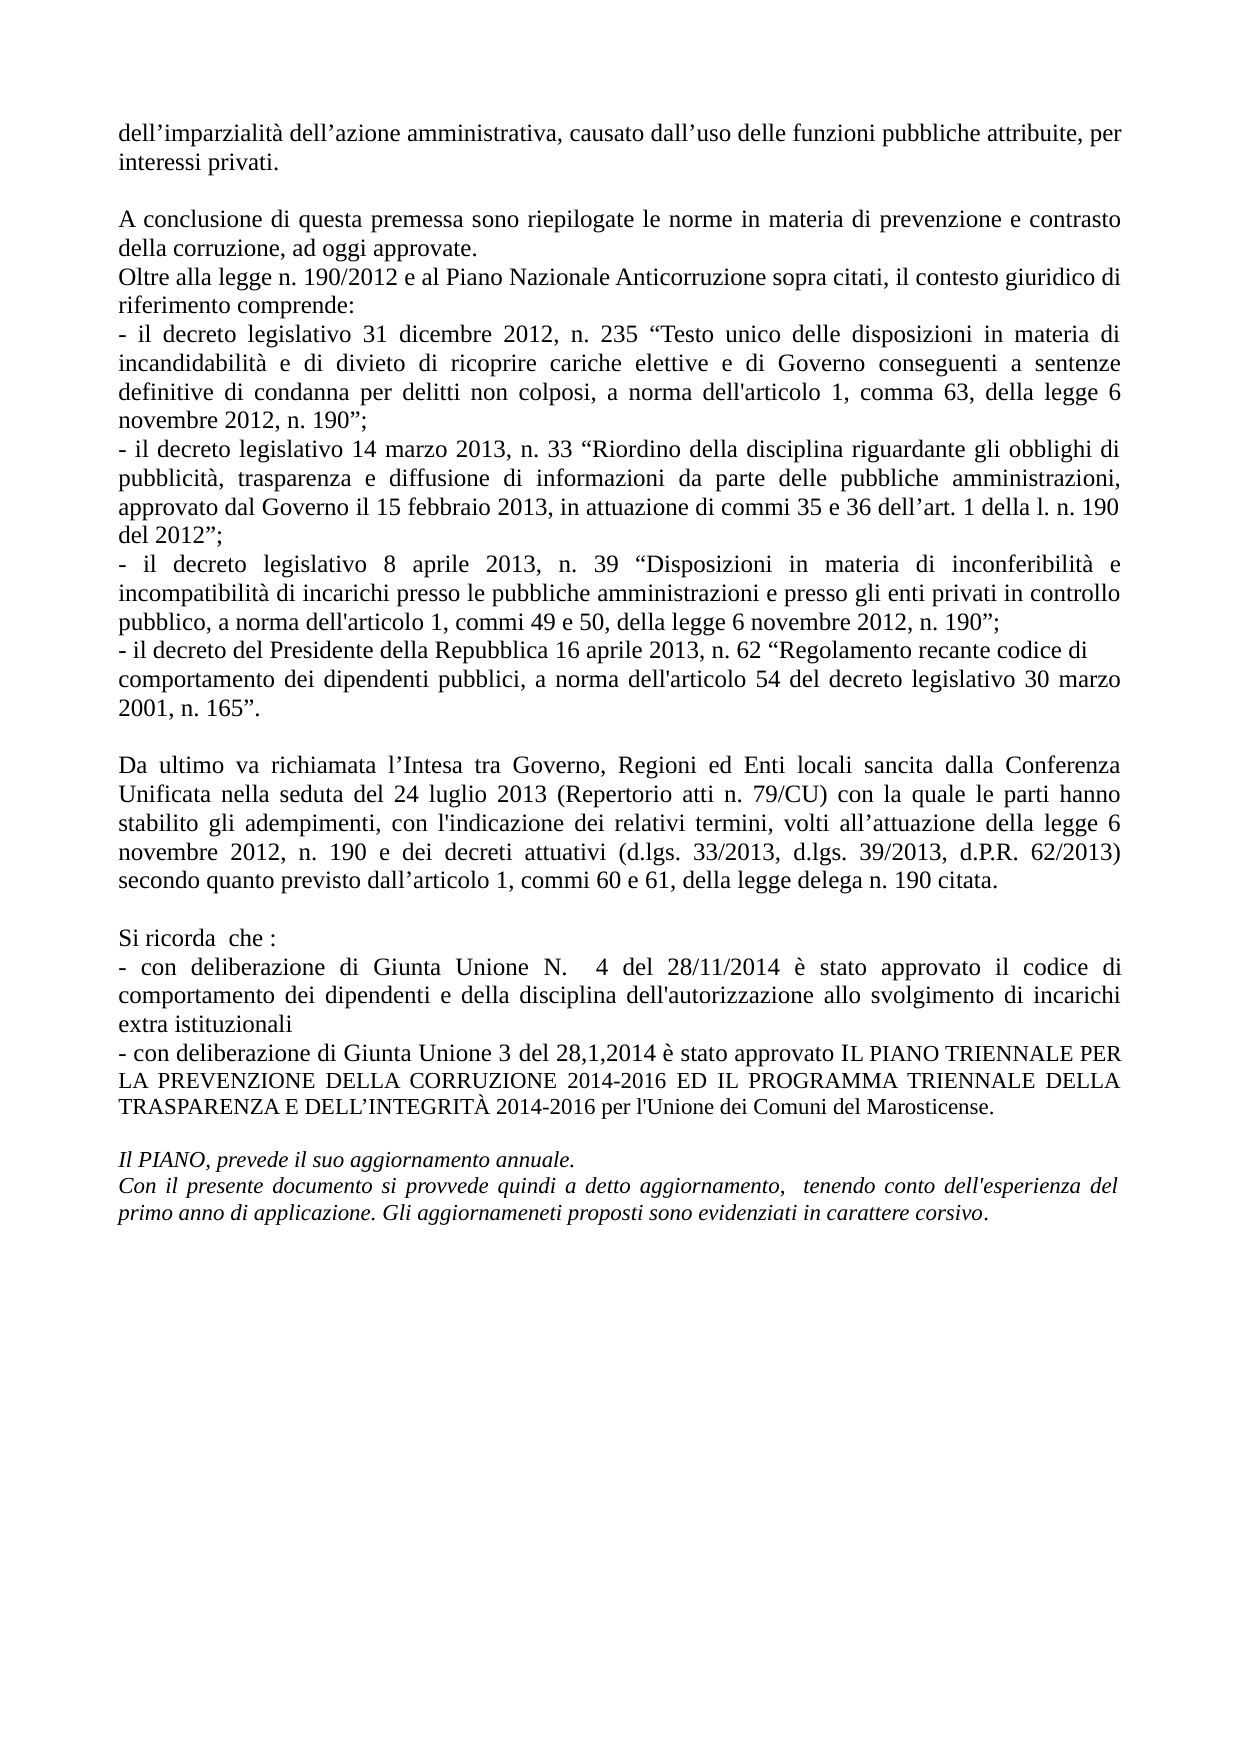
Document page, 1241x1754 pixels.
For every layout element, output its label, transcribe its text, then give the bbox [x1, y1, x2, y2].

text dell’imparzialità dell’azione amministrativa, causato dall’uso delle funzioni pubbliche attribuite, per interessi privati. [118, 118, 1122, 176]
text - con deliberazione di Giunta Unione 3 del 28,1,2014 è stato approvato IL PIANO TRIENNALE PER LA PREVENZIONE DELLA CORRUZIONE 2014-2016 ED IL PROGRAMMA TRIENNALE DELLA TRASPARENZA E DELL’INTEGRITÀ 2014-2016 per l'Unione dei Comuni del Marosticense. [118, 1038, 1122, 1119]
text Oltre alla legge n. 190/2012 e al Piano Nazionale Anticorruzione sopra citati, il contesto giuridico di riferimento comprende: [118, 262, 1122, 319]
text - con deliberazione di Giunta Unione N. 4 del 28/11/2014 è stato approvato il codice di comportamento dei dipendenti e della disciplina dell'autorizzazione allo svolgimento di incarichi extra istituzionali [118, 952, 1122, 1038]
text Da ultimo va richiamata l’Intesa tra Governo, Regioni ed Enti locali sancita dalla Conferenza Unificata nella seduta del 24 luglio 2013 (Repertorio atti n. 79/CU) con la quale le parti hanno stabilito gli adempimenti, con l'indicazione dei relativi termini, volti all’attuazione della legge 6 novembre 2012, n. 190 e dei decreti attuativi (d.lgs. 33/2013, d.lgs. 39/2013, d.P.R. 62/2013) secondo quanto previsto dall’articolo 1, commi 60 e 61, della legge delega n. 190 citata. [118, 751, 1122, 894]
text - il decreto del Presidente della Repubblica 16 aprile 2013, n. 62 “Regolamento recante codice di [118, 636, 1122, 664]
text Il PIANO, prevede il suo aggiornamento annuale. [118, 1146, 1122, 1172]
text Si ricorda che : [118, 923, 1122, 952]
text - il decreto legislativo 8 aprile 2013, n. 39 “Disposizioni in materia di inconferibilità e incompatibilità di incarichi presso le pubbliche amministrazioni e presso gli enti privati in controllo pubblico, a norma dell'articolo 1, commi 49 e 50, della legge 6 novembre 2012, n. 190”; [118, 549, 1122, 636]
text Con il presente documento si provvede quindi a detto aggiornamento, tenendo conto dell'esperienza del primo anno di applicazione. Gli aggiornameneti proposti sono evidenziati in carattere corsivo. [118, 1172, 1122, 1225]
text comportamento dei dipendenti pubblici, a norma dell'articolo 54 del decreto legislativo 30 marzo 2001, n. 165”. [118, 664, 1122, 722]
text - il decreto legislativo 14 marzo 2013, n. 33 “Riordino della disciplina riguardante gli obblighi di pubblicità, trasparenza e diffusione di informazioni da parte delle pubbliche amministrazioni, approvato dal Governo il 15 febbraio 2013, in attuazione di commi 35 e 36 dell’art. 1 della l. n. 190 del 2012”; [118, 434, 1122, 549]
text A conclusione di questa premessa sono riepilogate le norme in materia di prevenzione e contrasto della corruzione, ad oggi approvate. [118, 204, 1122, 262]
text - il decreto legislativo 31 dicembre 2012, n. 235 “Testo unico delle disposizioni in materia di incandidabilità e di divieto di ricoprire cariche elettive e di Governo conseguenti a sentenze definitive di condanna per delitti non colposi, a norma dell'articolo 1, comma 63, della legge 6 novembre 2012, n. 190”; [118, 319, 1122, 434]
